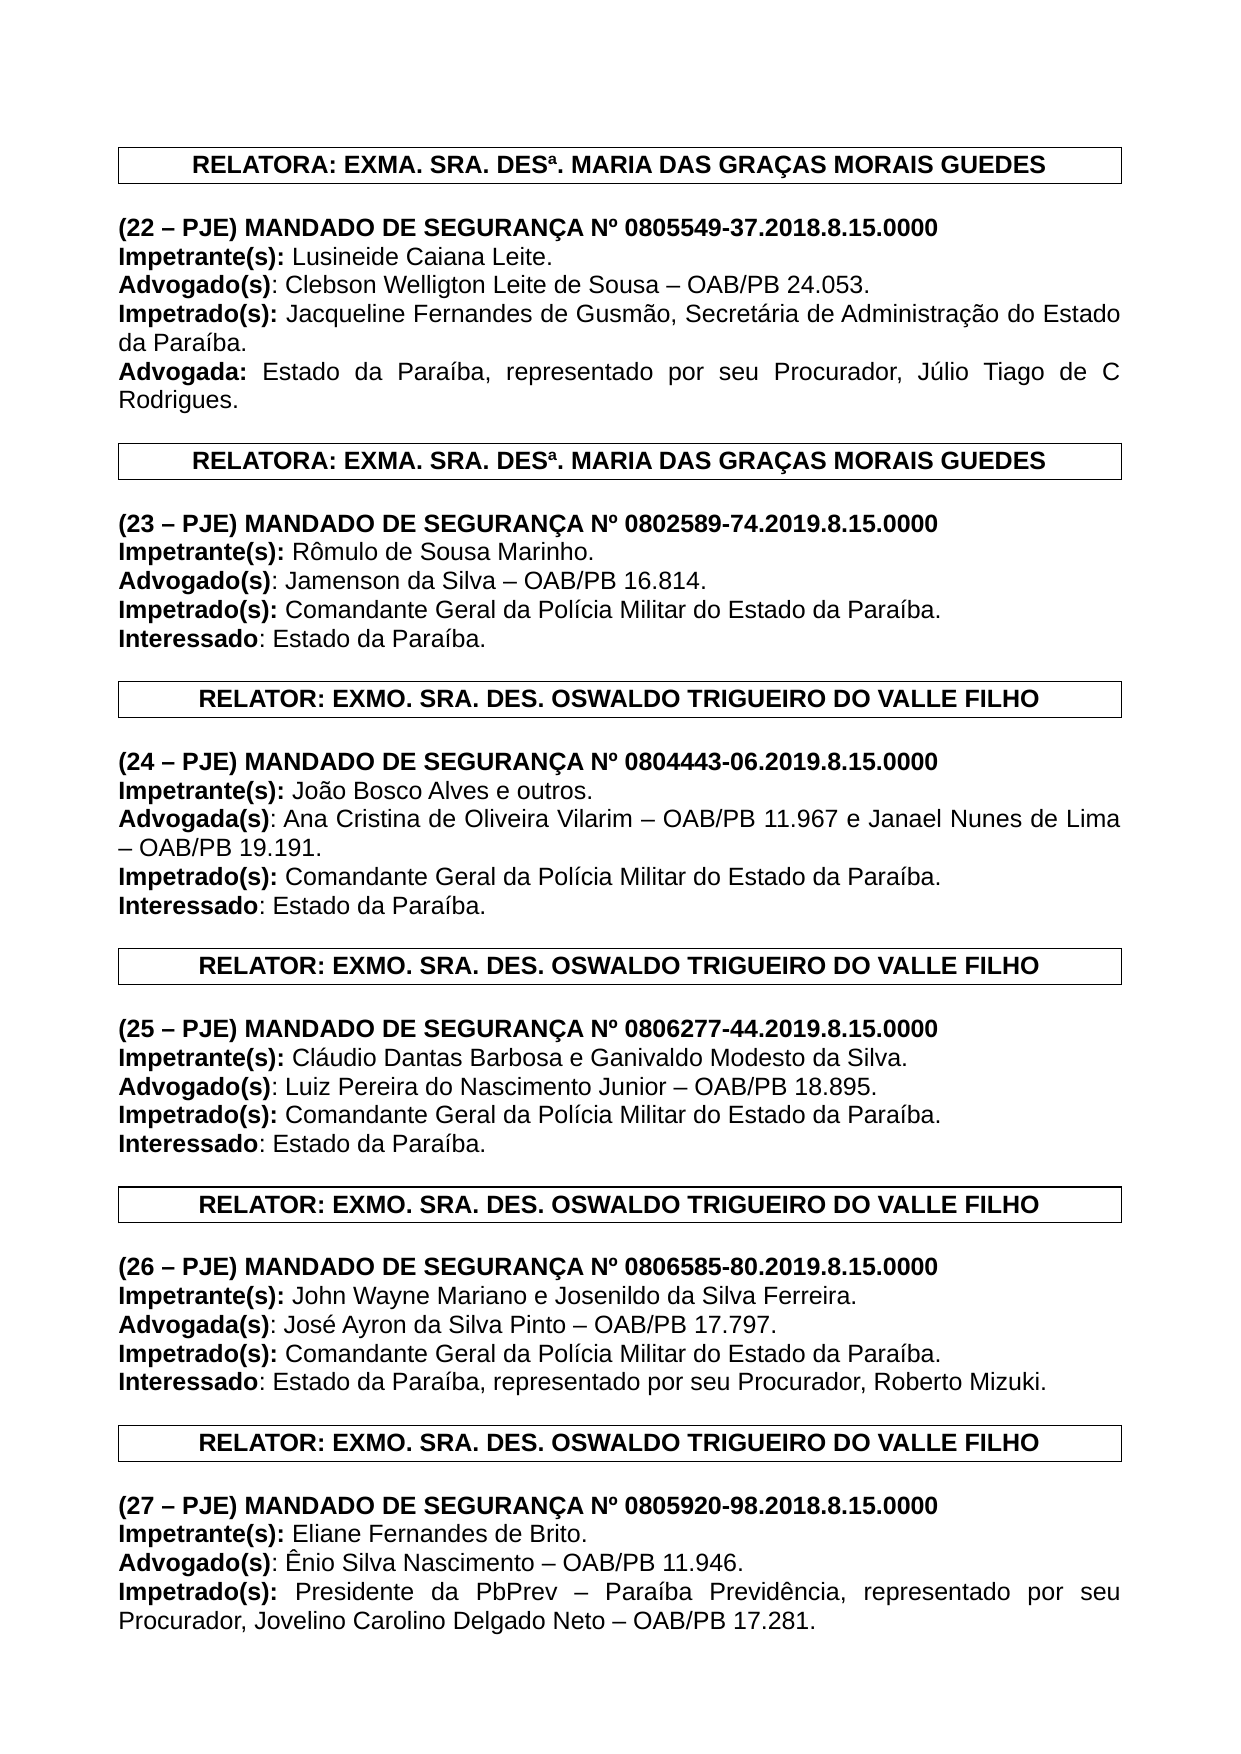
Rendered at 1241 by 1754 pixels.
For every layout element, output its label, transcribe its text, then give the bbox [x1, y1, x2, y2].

text RELATOR: EXMO. SRA. DES. OSWALDO TRIGUEIRO DO VALLE FILHO [119, 1188, 1121, 1222]
text Impetrante(s): Rômulo de Sousa Marinho. [118, 537, 1122, 566]
text Advogada(s): José Ayron da Silva Pinto – OAB/PB 17.797. [118, 1310, 1122, 1338]
text (24 – PJE) MANDADO DE SEGURANÇA Nº 0804443-06.2019.8.15.0000 [118, 747, 1122, 776]
text Impetrante(s): João Bosco Alves e outros. [118, 776, 1122, 804]
text Impetrante(s): Lusineide Caiana Leite. [118, 241, 1122, 270]
text RELATOR: EXMO. SRA. DES. OSWALDO TRIGUEIRO DO VALLE FILHO [119, 1426, 1121, 1461]
text Advogada(s): Ana Cristina de Oliveira Vilarim – OAB/PB 11.967 e Janael Nunes de Lima – OAB/PB 19.191. [118, 804, 1122, 862]
text Interessado: Estado da Paraíba. [118, 891, 1122, 919]
text Interessado: Estado da Paraíba. [118, 623, 1122, 652]
text Advogado(s): Jamenson da Silva – OAB/PB 16.814. [118, 566, 1122, 595]
text Impetrante(s): Cláudio Dantas Barbosa e Ganivaldo Modesto da Silva. [118, 1043, 1122, 1071]
text Impetrado(s): Comandante Geral da Polícia Militar do Estado da Paraíba. [118, 595, 1122, 623]
text Impetrante(s): John Wayne Mariano e Josenildo da Silva Ferreira. [118, 1281, 1122, 1310]
text RELATORA: EXMA. SRA. DESª. MARIA DAS GRAÇAS MORAIS GUEDES [119, 148, 1121, 183]
text (23 – PJE) MANDADO DE SEGURANÇA Nº 0802589-74.2019.8.15.0000 [118, 508, 1122, 537]
text (26 – PJE) MANDADO DE SEGURANÇA Nº 0806585-80.2019.8.15.0000 [118, 1252, 1122, 1281]
text Advogado(s): Clebson Welligton Leite de Sousa – OAB/PB 24.053. [118, 270, 1122, 299]
text Interessado: Estado da Paraíba. [118, 1129, 1122, 1158]
text RELATOR: EXMO. SRA. DES. OSWALDO TRIGUEIRO DO VALLE FILHO [119, 949, 1121, 984]
text (25 – PJE) MANDADO DE SEGURANÇA Nº 0806277-44.2019.8.15.0000 [118, 1014, 1122, 1043]
text Advogado(s): Ênio Silva Nascimento – OAB/PB 11.946. [118, 1548, 1122, 1577]
text RELATOR: EXMO. SRA. DES. OSWALDO TRIGUEIRO DO VALLE FILHO [119, 682, 1121, 717]
text (27 – PJE) MANDADO DE SEGURANÇA Nº 0805920-98.2018.8.15.0000 [118, 1491, 1122, 1519]
text Impetrado(s): Comandante Geral da Polícia Militar do Estado da Paraíba. [118, 1100, 1122, 1129]
text Impetrado(s): Presidente da PbPrev – Paraíba Previdência, representado por seu Procurador, Jovelino Carolino Delgado Neto – OAB/PB 17.281. [118, 1577, 1122, 1634]
text Impetrado(s): Jacqueline Fernandes de Gusmão, Secretária de Administração do Estado da Paraíba. [118, 299, 1122, 356]
text Impetrante(s): Eliane Fernandes de Brito. [118, 1519, 1122, 1548]
text Advogada: Estado da Paraíba, representado por seu Procurador, Júlio Tiago de C Rodrigues. [118, 356, 1122, 414]
text Interessado: Estado da Paraíba, representado por seu Procurador, Roberto Mizuki. [118, 1367, 1122, 1396]
text Impetrado(s): Comandante Geral da Polícia Militar do Estado da Paraíba. [118, 862, 1122, 891]
text Impetrado(s): Comandante Geral da Polícia Militar do Estado da Paraíba. [118, 1338, 1122, 1367]
text (22 – PJE) MANDADO DE SEGURANÇA Nº 0805549-37.2018.8.15.0000 [118, 213, 1122, 241]
text RELATORA: EXMA. SRA. DESª. MARIA DAS GRAÇAS MORAIS GUEDES [119, 444, 1121, 479]
text Advogado(s): Luiz Pereira do Nascimento Junior – OAB/PB 18.895. [118, 1071, 1122, 1100]
